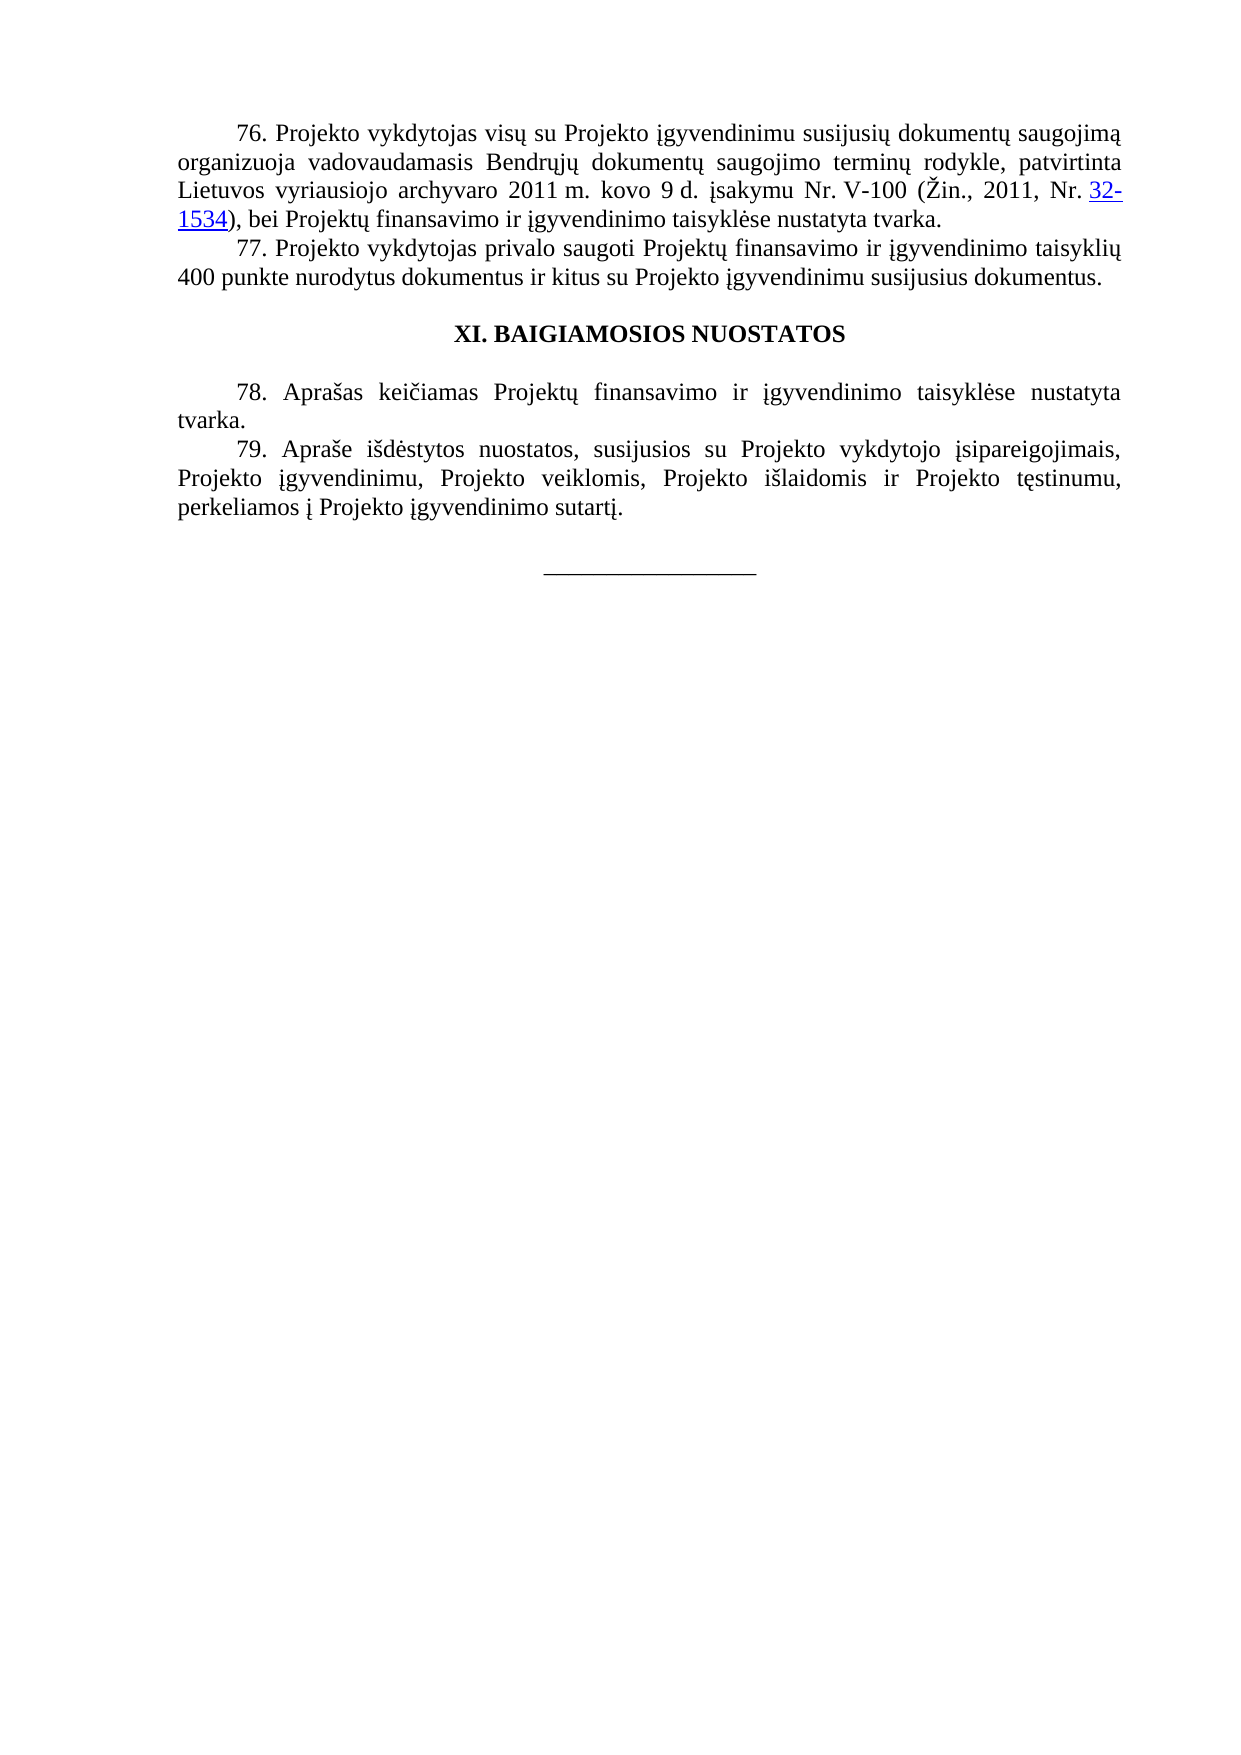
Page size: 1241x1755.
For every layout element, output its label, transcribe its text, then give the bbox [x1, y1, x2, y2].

text 77. Projekto vykdytojas privalo saugoti Projektų finansavimo ir įgyvendinimo taisyklių 400 punkte nurodytus dokumentus ir kitus su Projekto įgyvendinimu susijusius dokumentus. [177, 233, 1122, 291]
text _________________ [177, 549, 1122, 578]
text 76. Projekto vykdytojas visų su Projekto įgyvendinimu susijusių dokumentų saugojimą organizuoja vadovaudamasis Bendrųjų dokumentų saugojimo terminų rodykle, patvirtinta Lietuvos vyriausiojo archyvaro 2011 m. kovo 9 d. įsakymu Nr. V-100 (Žin., 2011, Nr. 32-1534), bei Projektų finansavimo ir įgyvendinimo taisyklėse nustatyta tvarka. [177, 118, 1122, 233]
text XI. BAIGIAMOSIOS NUOSTATOS [177, 319, 1122, 348]
text 78. Aprašas keičiamas Projektų finansavimo ir įgyvendinimo taisyklėse nustatyta tvarka. [177, 377, 1122, 434]
text 79. Apraše išdėstytos nuostatos, susijusios su Projekto vykdytojo įsipareigojimais, Projekto įgyvendinimu, Projekto veiklomis, Projekto išlaidomis ir Projekto tęstinumu, perkeliamos į Projekto įgyvendinimo sutartį. [177, 434, 1122, 521]
